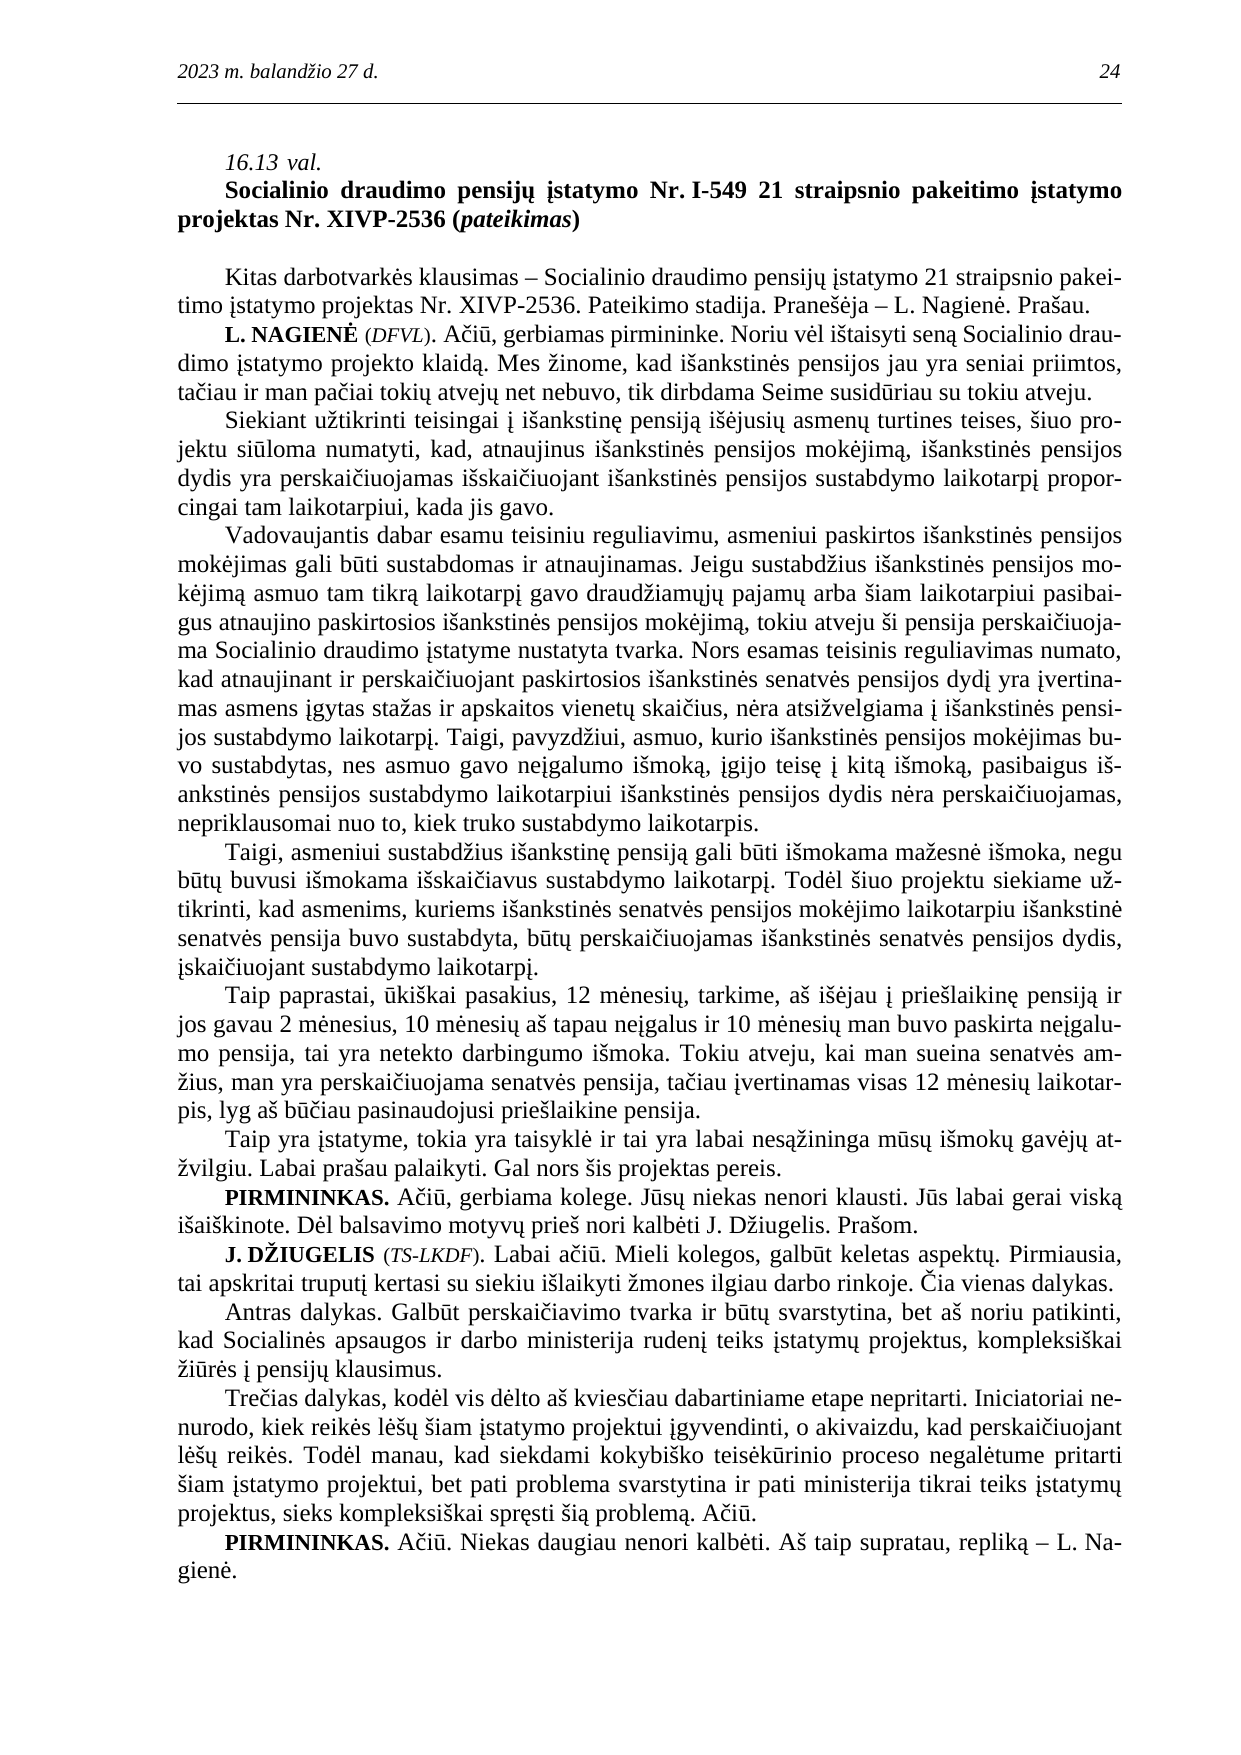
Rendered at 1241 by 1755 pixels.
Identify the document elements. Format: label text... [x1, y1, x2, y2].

text PIRMININKAS. Ačiū, ger­bia­ma ko­le­ge. Jū­sų nie­kas ne­no­ri klaus­ti. Jūs la­bai ge­rai vis­ką iš­aiš­ki­no­te. Dėl bal­sa­vi­mo mo­ty­vų prieš no­ri kal­bė­ti J. Džiu­ge­lis. Pra­šom. [177, 1182, 1122, 1239]
text L. NAGIENĖ (DFVL). Ačiū, ger­bia­mas pir­mi­nin­ke. No­riu vėl iš­tai­sy­ti se­ną So­cia­li­nio drau­di­mo įsta­ty­mo pro­jek­to klai­dą. Mes ži­no­me, kad iš­anks­ti­nės pen­si­jos jau yra se­niai pri­im­tos, ta­čiau ir man pa­čiai to­kių at­ve­jų net ne­bu­vo, tik dirb­da­ma Sei­me su­si­dū­riau su to­kiu at­ve­ju. [177, 319, 1122, 405]
text 16.13 val. [224, 148, 1122, 175]
text Tre­čias da­ly­kas, ko­dėl vis dėl­to aš kvies­čiau da­bar­ti­nia­me eta­pe ne­pri­tar­ti. Ini­cia­to­riai ne­nu­ro­do, kiek rei­kės lė­šų šiam įsta­ty­mo pro­jek­tui įgy­ven­din­ti, o aki­vaiz­du, kad per­skai­čiuo­jant lė­šų rei­kės. To­dėl ma­nau, kad siek­da­mi ko­ky­biš­ko tei­sė­kū­ri­nio pro­ce­so ne­ga­lė­tu­me pri­tar­ti šiam įsta­ty­mo pro­jek­tui, bet pa­ti pro­ble­ma svars­ty­ti­na ir pa­ti mi­nis­te­ri­ja tik­rai teiks įsta­ty­mų pro­jek­tus, sieks kom­plek­siš­kai spręs­ti šią pro­ble­mą. Ačiū. [177, 1383, 1122, 1527]
text Sie­kiant už­tik­rin­ti tei­sin­gai į iš­anks­ti­nę pen­si­ją iš­ėju­sių as­me­nų tur­ti­nes tei­ses, šiuo pro­jek­tu siū­lo­ma nu­ma­ty­ti, kad, at­nau­ji­nus iš­anks­ti­nės pen­si­jos mo­kė­ji­mą, iš­anks­ti­nės pen­si­jos dy­dis yra per­skai­čiuo­ja­mas iš­skai­čiuo­jant iš­anks­ti­nės pen­si­jos su­stab­dy­mo lai­ko­tar­pį pro­por­cin­gai tam lai­ko­tar­piui, ka­da jis ga­vo. [177, 405, 1122, 520]
text Va­do­vau­jan­tis da­bar esa­mu tei­si­niu re­gu­lia­vi­mu, as­me­niui pa­skir­tos iš­anks­ti­nės pen­si­jos mo­kė­ji­mas ga­li bū­ti su­stab­do­mas ir at­nau­ji­na­mas. Jei­gu su­stab­džius iš­anks­ti­nės pen­si­jos mo­kė­ji­mą as­muo tam tik­rą lai­ko­tar­pį ga­vo drau­džia­mų­jų pa­ja­mų ar­ba šiam lai­ko­tar­piui pa­si­bai­gus at­nau­ji­no pa­skir­to­sios iš­anks­ti­nės pen­si­jos mo­kė­ji­mą, to­kiu at­ve­ju ši pen­si­ja per­skai­čiuo­ja­ma So­cia­li­nio drau­di­mo įsta­ty­me nu­sta­ty­ta tvar­ka. Nors esa­mas tei­si­nis re­gu­lia­vi­mas nu­ma­to, kad at­nau­ji­nant ir per­skai­čiuo­jant pa­skir­to­sios iš­anks­ti­nės se­nat­vės pen­si­jos dy­dį yra įver­ti­na­mas as­mens įgy­tas sta­žas ir ap­skai­tos vie­ne­tų skai­čius, nė­ra at­si­žvel­gia­ma į iš­anks­ti­nės pen­si­jos su­stab­dy­mo lai­ko­tar­pį. Tai­gi, pa­vyz­džiui, as­muo, ku­rio iš­anks­ti­nės pen­si­jos mo­kė­ji­mas bu­vo su­stab­dy­tas, nes as­muo ga­vo ne­įga­lu­mo iš­mo­ką, įgi­jo tei­sę į ki­tą iš­mo­ką, pa­si­bai­gus iš­anks­ti­nės pen­si­jos su­stab­dy­mo lai­ko­tar­piui iš­anks­ti­nės pen­si­jos dy­dis nė­ra per­skai­čiuo­ja­mas, ne­pri­klau­so­mai nuo to, kiek tru­ko su­stab­dy­mo lai­ko­tar­pis. [177, 520, 1122, 837]
text J. DŽIUGELIS (TS-LKDF). La­bai ačiū. Mie­li ko­le­gos, gal­būt ke­le­tas as­pek­tų. Pir­miau­sia, tai ap­skri­tai tru­pu­tį ker­ta­si su sie­kiu iš­lai­ky­ti žmo­nes il­giau dar­bo rin­ko­je. Čia vie­nas da­ly­kas. [177, 1239, 1122, 1297]
text Ant­ras da­ly­kas. Gal­būt per­skai­čia­vi­mo tvar­ka ir bū­tų svars­ty­ti­na, bet aš no­riu pa­ti­kin­ti, kad So­cia­li­nės ap­sau­gos ir dar­bo mi­nis­te­ri­ja ru­de­nį teiks įsta­ty­mų pro­jek­tus, kom­plek­siš­kai žiū­rės į pen­si­jų klau­si­mus. [177, 1297, 1122, 1383]
text Taip yra įsta­ty­me, to­kia yra tai­syk­lė ir tai yra la­bai ne­są­ži­nin­ga mū­sų iš­mo­kų ga­vė­jų at­žvil­giu. La­bai pra­šau pa­lai­ky­ti. Gal nors šis pro­jek­tas per­eis. [177, 1124, 1122, 1182]
text Ki­tas dar­bo­tvarkės klau­si­mas – So­cia­li­nio drau­di­mo pen­si­jų įsta­ty­mo 21 straips­nio pa­kei­ti­mo įsta­ty­mo pro­jek­tas Nr. XIVP-2536. Pa­tei­ki­mo sta­di­ja. Pra­ne­šė­ja – L. Na­gie­nė. Pra­šau. [177, 262, 1122, 319]
text Tai­gi, as­me­niui su­stab­džius iš­anks­ti­nę pen­si­ją ga­li bū­ti iš­mo­ka­ma ma­žes­nė iš­mo­ka, ne­gu bū­tų buvusi iš­mo­ka­ma iš­skai­čia­vus su­stab­dy­mo lai­ko­tar­pį. To­dėl šiuo pro­jek­tu sie­kia­me už­tik­rin­ti, kad as­me­nims, ku­riems iš­anks­ti­nės se­nat­vės pen­si­jos mo­kė­ji­mo lai­ko­tar­piu iš­anks­ti­nė se­nat­vės pen­si­ja bu­vo su­stab­dy­ta, bū­tų per­skai­čiuo­ja­mas iš­anks­ti­nės se­nat­vės pen­si­jos dy­dis, įskai­čiuo­jant su­stab­dy­mo lai­ko­tar­pį. [177, 837, 1122, 980]
text PIRMININKAS. Ačiū. Nie­kas dau­giau ne­no­ri kal­bė­ti. Aš taip su­pra­tau, re­pli­ką – L. Na­gie­nė. [177, 1527, 1122, 1584]
text Taip pa­pras­tai, ūkiš­kai pa­sa­kius, 12 mė­ne­sių, tar­ki­me, aš iš­ėjau į prieš­lai­ki­nę pen­si­ją ir jos ga­vau 2 mė­ne­sius, 10 mė­ne­sių aš ta­pau ne­įga­lus ir 10 mė­ne­sių man bu­vo pa­skir­ta ne­įga­lu­mo pen­si­ja, tai yra ne­tek­to dar­bin­gu­mo iš­mo­ka. To­kiu at­ve­ju, kai man su­ei­na se­nat­vės am­žius, man yra per­skai­čiuo­ja­ma se­nat­vės pen­si­ja, ta­čiau įver­ti­na­mas vi­sas 12 mė­ne­sių lai­ko­tar­pis, lyg aš bū­čiau pa­si­nau­do­ju­si prieš­lai­ki­ne pen­si­ja. [177, 980, 1122, 1124]
text So­cia­li­nio drau­di­mo pen­si­jų įsta­ty­mo Nr. I-549 21 straips­nio pa­kei­ti­mo įsta­ty­mo pro­jek­tas Nr. XIVP-2536 (pa­tei­ki­mas) [177, 175, 1122, 233]
